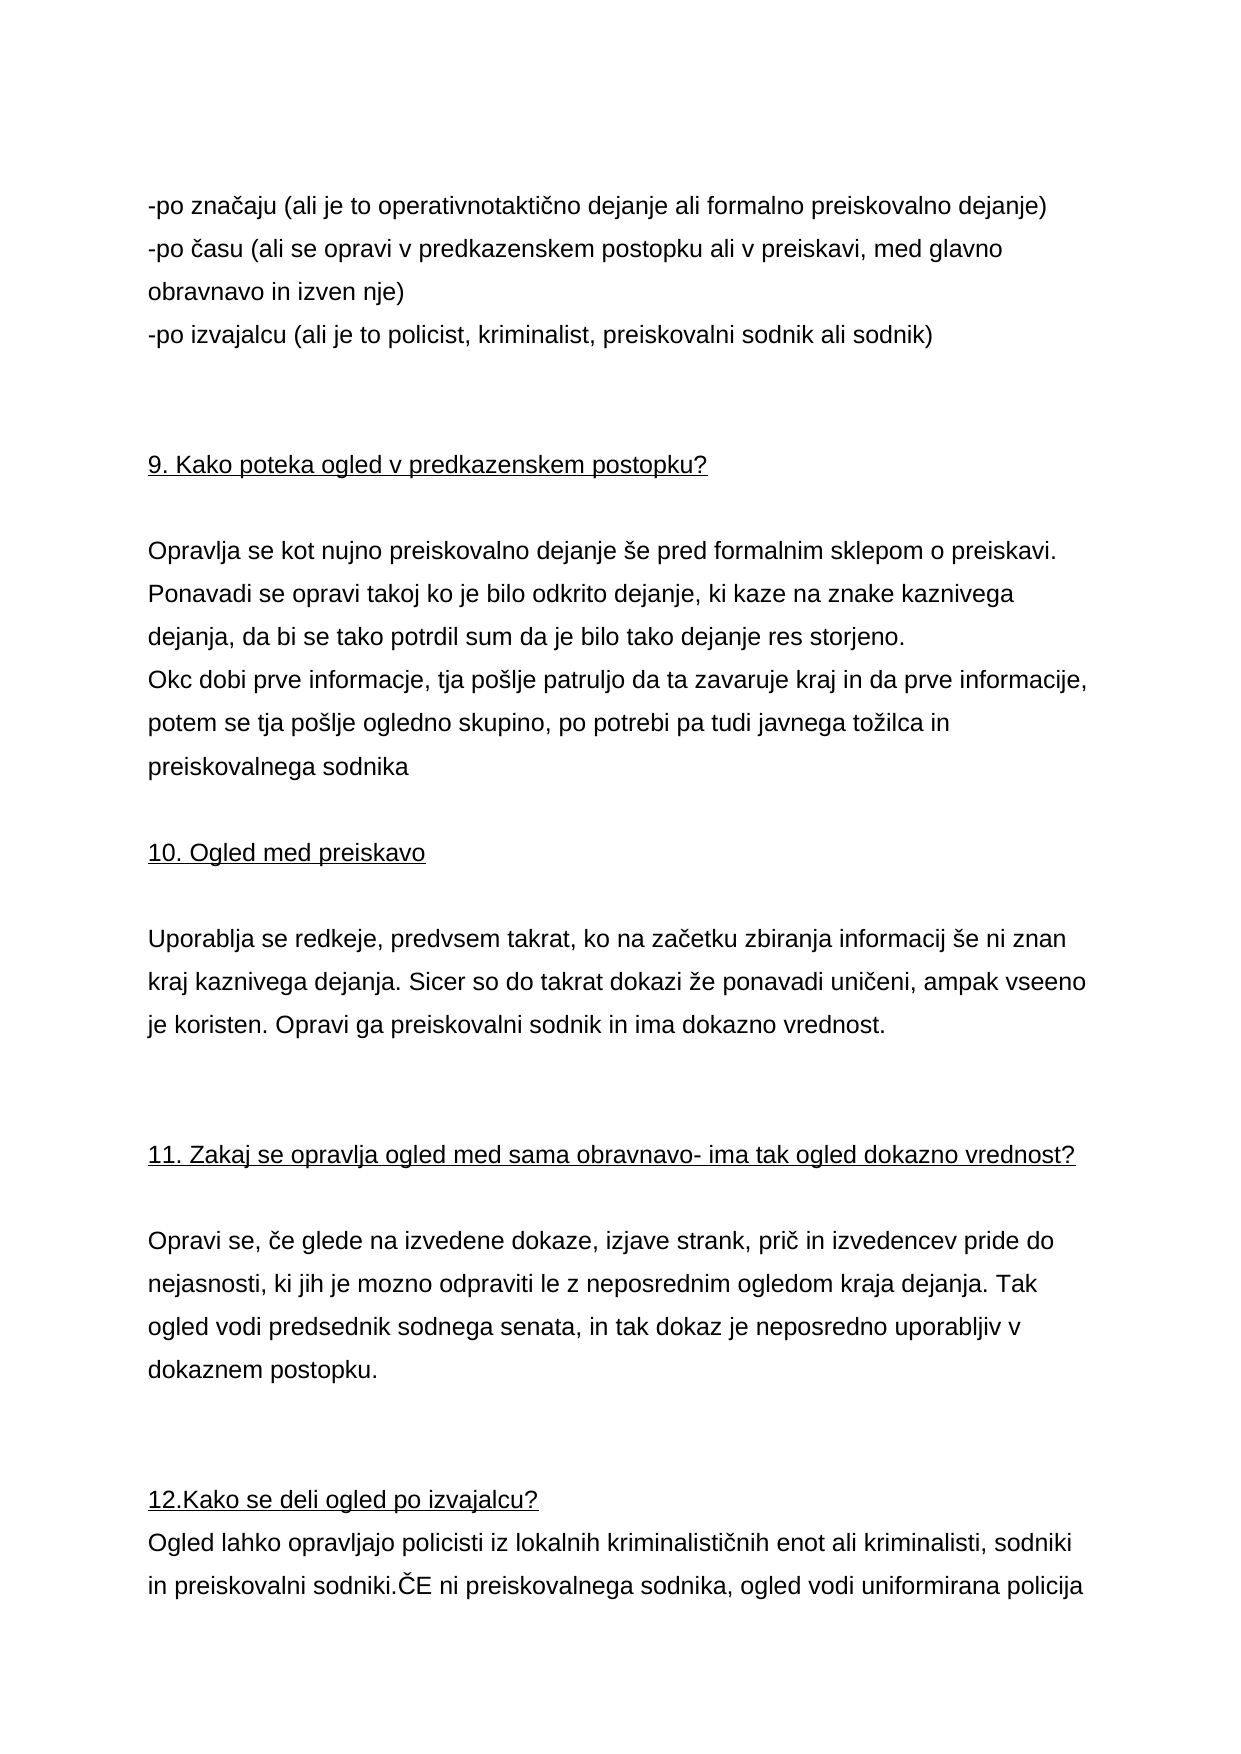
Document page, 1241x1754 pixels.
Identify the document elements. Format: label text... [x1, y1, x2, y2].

text 12.Kako se deli ogled po izvajalcu? [148, 1484, 1092, 1513]
text Ogled lahko opravljajo policisti iz lokalnih kriminalističnih enot ali kriminalisti, sodniki in preiskovalni sodniki.ČE ni preiskovalnega sodnika, ogled vodi uniformirana policija [148, 1528, 1092, 1599]
text Opravlja se kot nujno preiskovalno dejanje še pred formalnim sklepom o preiskavi. Ponavadi se opravi takoj ko je bilo odkrito dejanje, ki kaze na znake kaznivega dejanja, da bi se tako potrdil sum da je bilo tako dejanje res storjeno. [148, 536, 1092, 651]
text 11. Zakaj se opravlja ogled med sama obravnavo- ima tak ogled dokazno vrednost? [148, 1139, 1092, 1168]
text Uporablja se redkeje, predvsem takrat, ko na začetku zbiranja informacij še ni znan kraj kaznivega dejanja. Sicer so do takrat dokazi že ponavadi uničeni, ampak vseeno je koristen. Opravi ga preiskovalni sodnik in ima dokazno vrednost. [148, 924, 1092, 1039]
text 10. Ogled med preiskavo [148, 838, 1092, 866]
text Opravi se, če glede na izvedene dokaze, izjave strank, prič in izvedencev pride do nejasnosti, ki jih je mozno odpraviti le z neposrednim ogledom kraja dejanja. Tak ogled vodi predsednik sodnega senata, in tak dokaz je neposredno uporabljiv v dokaznem postopku. [148, 1226, 1092, 1384]
text Okc dobi prve informacje, tja pošlje patruljo da ta zavaruje kraj in da prve informacije, potem se tja pošlje ogledno skupino, po potrebi pa tudi javnega tožilca in preiskovalnega sodnika [148, 665, 1092, 780]
text -po značaju (ali je to operativnotaktično dejanje ali formalno preiskovalno dejanje) -po času (ali se opravi v predkazenskem postopku ali v preiskavi, med glavno obravnavo in izven nje) -po izvajalcu (ali je to policist, kriminalist, preiskovalni sodnik ali sodnik) [148, 191, 1092, 349]
text 9. Kako poteka ogled v predkazenskem postopku? [148, 449, 1092, 478]
